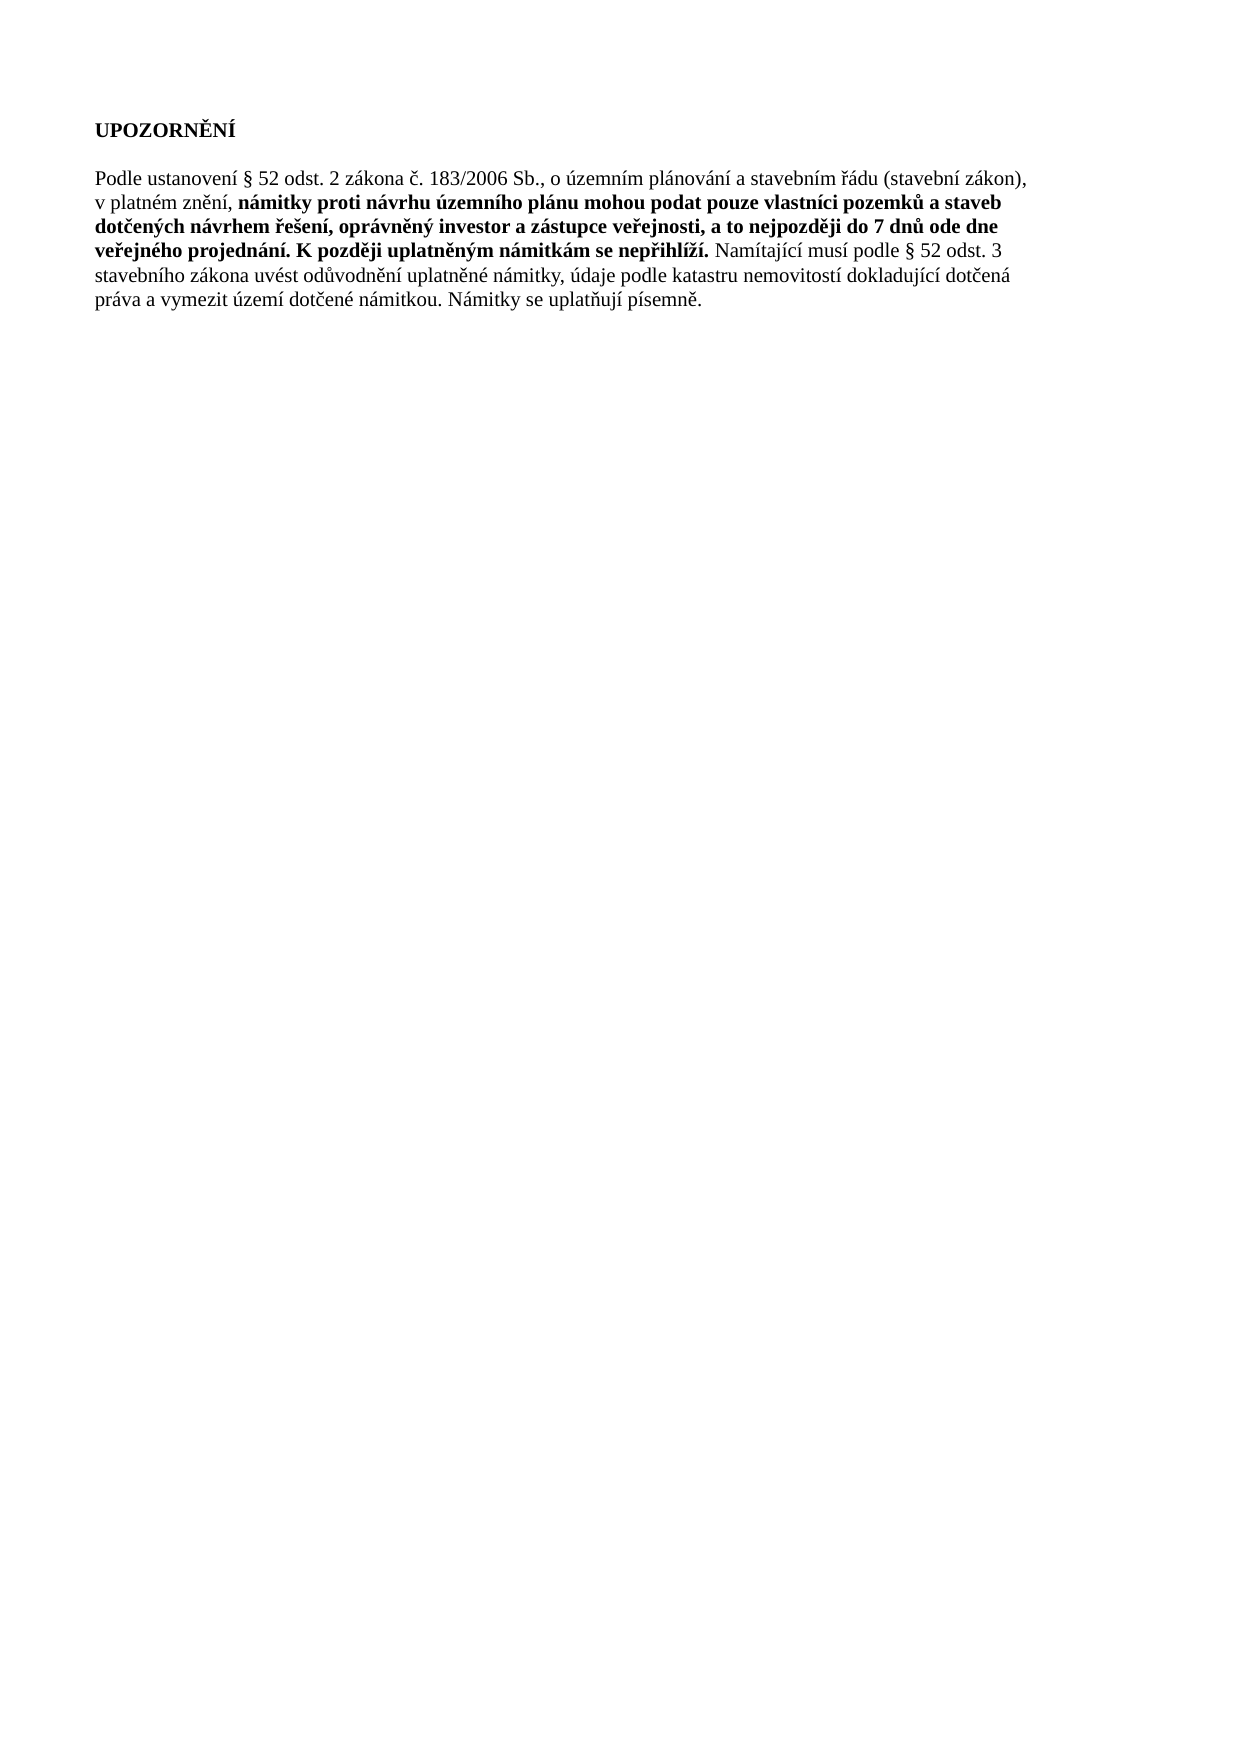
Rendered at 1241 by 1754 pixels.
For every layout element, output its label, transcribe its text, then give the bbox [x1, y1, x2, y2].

text v platném znění, námitky proti návrhu územního plánu mohou podat pouze vlastníci pozemků a staveb [94, 190, 1146, 214]
text veřejného projednání. K později uplatněným námitkám se nepřihlíží. Namítající musí podle § 52 odst. 3 [94, 238, 1146, 262]
text dotčených návrhem řešení, oprávněný investor a zástupce veřejnosti, a to nejpozději do 7 dnů ode dne [94, 214, 1146, 238]
text stavebního zákona uvést odůvodnění uplatněné námitky, údaje podle katastru nemovitostí dokladující dotčená [94, 262, 1146, 287]
text UPOZORNĚNÍ [94, 118, 1146, 142]
text práva a vymezit území dotčené námitkou. Námitky se uplatňují písemně. [94, 287, 1146, 311]
text Podle ustanovení § 52 odst. 2 zákona č. 183/2006 Sb., o územním plánování a stavebním řádu (stavební zákon), [94, 166, 1146, 190]
